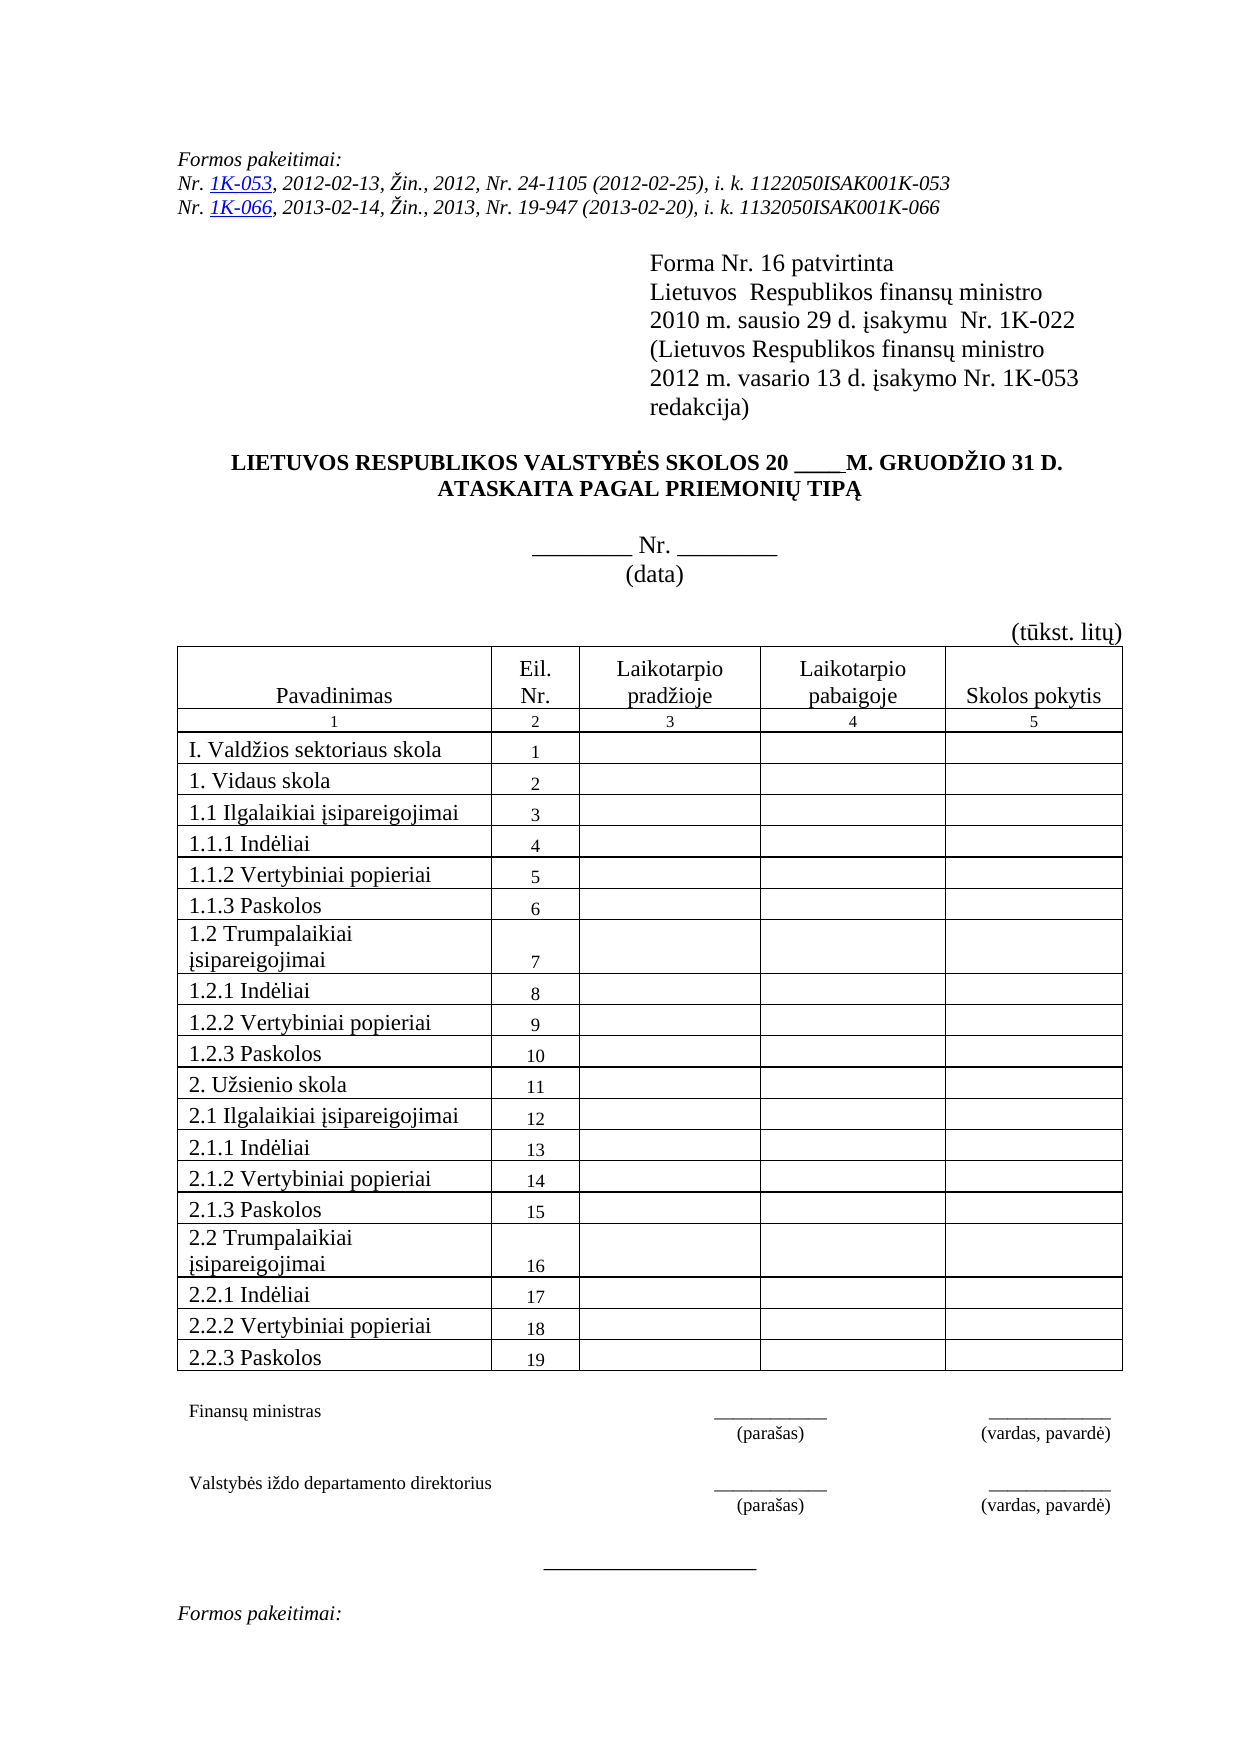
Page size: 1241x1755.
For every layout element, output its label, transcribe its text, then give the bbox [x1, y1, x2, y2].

table_cell [665, 733, 760, 763]
table_cell [859, 1036, 945, 1066]
table_cell [580, 826, 665, 856]
table_cell [761, 974, 859, 1004]
table_cell [859, 974, 945, 1004]
table_cell [665, 1099, 760, 1129]
text 2010 m. sausio 29 d. įsakymu Nr. 1K-022 [649, 305, 1122, 334]
table_cell 2.1.3 Paskolos [178, 1193, 491, 1223]
table_cell 5 [492, 858, 579, 888]
table_cell [1044, 1224, 1122, 1276]
table_cell 9 [492, 1005, 579, 1035]
table_cell [761, 1005, 859, 1035]
table_cell [1044, 889, 1122, 919]
table_cell [1044, 733, 1122, 763]
table_cell [665, 858, 760, 888]
table_cell [665, 920, 760, 973]
table_header _____________ (vardas, pavardė) [917, 1472, 1122, 1515]
table_cell [580, 1005, 665, 1035]
table_cell [665, 1193, 760, 1223]
table_cell [665, 1309, 760, 1339]
table_cell [946, 1340, 1044, 1370]
table_cell 1 [492, 733, 579, 763]
table_cell [580, 1278, 665, 1308]
table_cell 11 [492, 1068, 579, 1098]
text Lietuvos Respublikos finansų ministro [649, 277, 1122, 305]
table_cell [946, 1309, 1044, 1339]
table_cell [580, 920, 665, 973]
table_cell [665, 889, 760, 919]
table_cell I. Valdžios sektoriaus skola [178, 733, 491, 763]
table_cell [1044, 795, 1122, 825]
table_cell [580, 1161, 665, 1191]
table_cell [761, 1224, 859, 1276]
table_cell [859, 1161, 945, 1191]
table_cell [859, 795, 945, 825]
text (Lietuvos Respublikos finansų ministro [649, 334, 1122, 363]
table_cell 16 [492, 1224, 579, 1276]
table_cell 7 [492, 920, 579, 973]
table_cell [665, 795, 760, 825]
table_cell [859, 826, 945, 856]
table_cell [859, 1309, 945, 1339]
table_cell 17 [492, 1278, 579, 1308]
table_cell [946, 858, 1044, 888]
table_header Pavadinimas [178, 647, 491, 708]
table_cell 1.2 Trumpalaikiai įsipareigojimai [178, 920, 491, 973]
table_cell 1.2.2 Vertybiniai popieriai [178, 1005, 491, 1035]
table_cell [580, 1068, 665, 1098]
text Formos pakeitimai: [177, 1601, 1122, 1625]
table_cell [859, 889, 945, 919]
table_cell [761, 1099, 859, 1129]
table_cell [1044, 764, 1122, 794]
table_cell 2. Užsienio skola [178, 1068, 491, 1098]
table_cell 1 [178, 709, 491, 731]
table_cell [761, 826, 859, 856]
table_cell [1044, 1068, 1122, 1098]
table_cell [761, 1278, 859, 1308]
table_cell [665, 1278, 760, 1308]
table_cell [580, 764, 665, 794]
table_cell [859, 1068, 945, 1098]
table_cell [761, 1130, 859, 1160]
table_cell [1044, 1161, 1122, 1191]
text 2012 m. vasario 13 d. įsakymo Nr. 1K-053 [649, 363, 1122, 392]
table_cell [946, 1036, 1044, 1066]
table_cell 10 [492, 1036, 579, 1066]
table_cell [859, 1193, 945, 1223]
table_cell [1044, 1099, 1122, 1129]
table_cell 8 [492, 974, 579, 1004]
table_cell [1044, 1309, 1122, 1339]
table_cell [665, 1036, 760, 1066]
table_cell [946, 826, 1044, 856]
table_cell [1044, 1005, 1122, 1035]
table_cell 18 [492, 1309, 579, 1339]
table_cell [1044, 1130, 1122, 1160]
table_cell [761, 733, 859, 763]
table_cell [761, 795, 859, 825]
table_cell [580, 1340, 665, 1370]
table_cell 1.1 Ilgalaikiai įsipareigojimai [178, 795, 491, 825]
table_cell [859, 733, 945, 763]
table_cell [859, 1340, 945, 1370]
text ATASKAITA PAGAL PRIEMONIŲ TIPĄ [177, 475, 1122, 502]
table_cell [946, 795, 1044, 825]
table_cell [761, 920, 859, 973]
table_header Skolos pokytis [946, 647, 1122, 708]
table_cell [761, 1309, 859, 1339]
table_cell [580, 733, 665, 763]
table_cell [580, 1036, 665, 1066]
table_cell [761, 1340, 859, 1370]
table_cell [859, 1130, 945, 1160]
text (tūkst. litų) [187, 617, 1122, 646]
table_cell [665, 1161, 760, 1191]
table_cell 6 [492, 889, 579, 919]
table_cell 2.2 Trumpalaikiai įsipareigojimai [178, 1224, 491, 1276]
table_cell [761, 858, 859, 888]
table_cell [946, 764, 1044, 794]
text Forma Nr. 16 patvirtinta [649, 248, 1122, 277]
text Nr. 1K-053, 2012-02-13, Žin., 2012, Nr. 24-1105 (2012-02-25), i. k. 1122050ISAK001K-053 [177, 171, 1122, 195]
table_cell [580, 1309, 665, 1339]
table_cell [946, 1161, 1044, 1191]
text (data) [187, 559, 1122, 588]
table_cell 3 [580, 709, 760, 731]
table_cell [946, 1278, 1044, 1308]
table_cell [761, 764, 859, 794]
table_cell [580, 1193, 665, 1223]
table_cell [859, 764, 945, 794]
table_cell [580, 795, 665, 825]
table_cell [1044, 826, 1122, 856]
table_cell [665, 826, 760, 856]
table_cell [761, 1193, 859, 1223]
text Formos pakeitimai: [177, 147, 1122, 171]
table_cell [859, 1278, 945, 1308]
table_cell [1044, 1193, 1122, 1223]
table_cell [946, 1224, 1044, 1276]
table_cell 3 [492, 795, 579, 825]
table_cell 15 [492, 1193, 579, 1223]
table_cell [665, 1005, 760, 1035]
table_cell [761, 1068, 859, 1098]
table_cell [761, 1036, 859, 1066]
table_cell [761, 889, 859, 919]
table_cell 2.2.3 Paskolos [178, 1340, 491, 1370]
table_cell 1. Vidaus skola [178, 764, 491, 794]
table_cell [1044, 1278, 1122, 1308]
text redakcija) [649, 392, 1122, 420]
text LIETUVOS RESPUBLIKOS VALSTYBĖS SKOLOS 20 ____ M. GRUODŽIO 31 D. [177, 449, 1122, 475]
table_cell 2 [492, 709, 579, 731]
table_cell [1044, 858, 1122, 888]
table_header Valstybės iždo departamento direktorius [177, 1472, 624, 1515]
table_cell [859, 1099, 945, 1129]
table_cell [580, 889, 665, 919]
table_cell [946, 1130, 1044, 1160]
table_cell 5 [946, 709, 1122, 731]
table_cell [580, 858, 665, 888]
table_cell [665, 1130, 760, 1160]
table_cell 2.1.2 Vertybiniai popieriai [178, 1161, 491, 1191]
table_cell 2.1 Ilgalaikiai įsipareigojimai [178, 1099, 491, 1129]
text _________________ [177, 1544, 1122, 1572]
table_cell 14 [492, 1161, 579, 1191]
table_cell [665, 764, 760, 794]
table_cell [946, 889, 1044, 919]
table_cell [859, 920, 945, 973]
table_cell [946, 1005, 1044, 1035]
table_cell [946, 920, 1044, 973]
table_cell 2 [492, 764, 579, 794]
table_cell 12 [492, 1099, 579, 1129]
table_cell [946, 733, 1044, 763]
table_cell 1.2.1 Indėliai [178, 974, 491, 1004]
table_cell [1044, 1340, 1122, 1370]
table_cell [665, 1340, 760, 1370]
table_cell [946, 1099, 1044, 1129]
table_cell 1.1.2 Vertybiniai popieriai [178, 858, 491, 888]
table_cell [580, 1130, 665, 1160]
table_cell 1.2.3 Paskolos [178, 1036, 491, 1066]
table_cell [859, 1224, 945, 1276]
table_cell [580, 1099, 665, 1129]
table_cell [580, 1224, 665, 1276]
table_cell [946, 1068, 1044, 1098]
table_cell 4 [492, 826, 579, 856]
table_cell [665, 974, 760, 1004]
table_cell 13 [492, 1130, 579, 1160]
text ________ Nr. ________ [187, 531, 1122, 559]
table_cell [580, 974, 665, 1004]
table_header ____________ (parašas) [624, 1472, 917, 1515]
table_cell 2.1.1 Indėliai [178, 1130, 491, 1160]
table_cell 1.1.3 Paskolos [178, 889, 491, 919]
table_header _____________ (vardas, pavardė) [917, 1400, 1122, 1443]
table_cell 2.2.2 Vertybiniai popieriai [178, 1309, 491, 1339]
table_cell [946, 1193, 1044, 1223]
table_cell [1044, 920, 1122, 973]
table_cell [859, 1005, 945, 1035]
table_cell [1044, 974, 1122, 1004]
table_header Laikotarpio pradžioje [580, 647, 760, 708]
text Nr. 1K-066, 2013-02-14, Žin., 2013, Nr. 19-947 (2013-02-20), i. k. 1132050ISAK001K-066 [177, 195, 1122, 219]
table_cell [665, 1224, 760, 1276]
table_header Eil. Nr. [492, 647, 579, 708]
table_header ____________ (parašas) [624, 1400, 917, 1443]
table_cell [946, 974, 1044, 1004]
table_cell [859, 858, 945, 888]
table_cell 19 [492, 1340, 579, 1370]
table_header Finansų ministras [177, 1400, 624, 1443]
table_header Laikotarpio pabaigoje [761, 647, 945, 708]
table_cell 1.1.1 Indėliai [178, 826, 491, 856]
table_cell 4 [761, 709, 945, 731]
table_cell 2.2.1 Indėliai [178, 1278, 491, 1308]
table_cell [761, 1161, 859, 1191]
table_cell [1044, 1036, 1122, 1066]
table_cell [665, 1068, 760, 1098]
